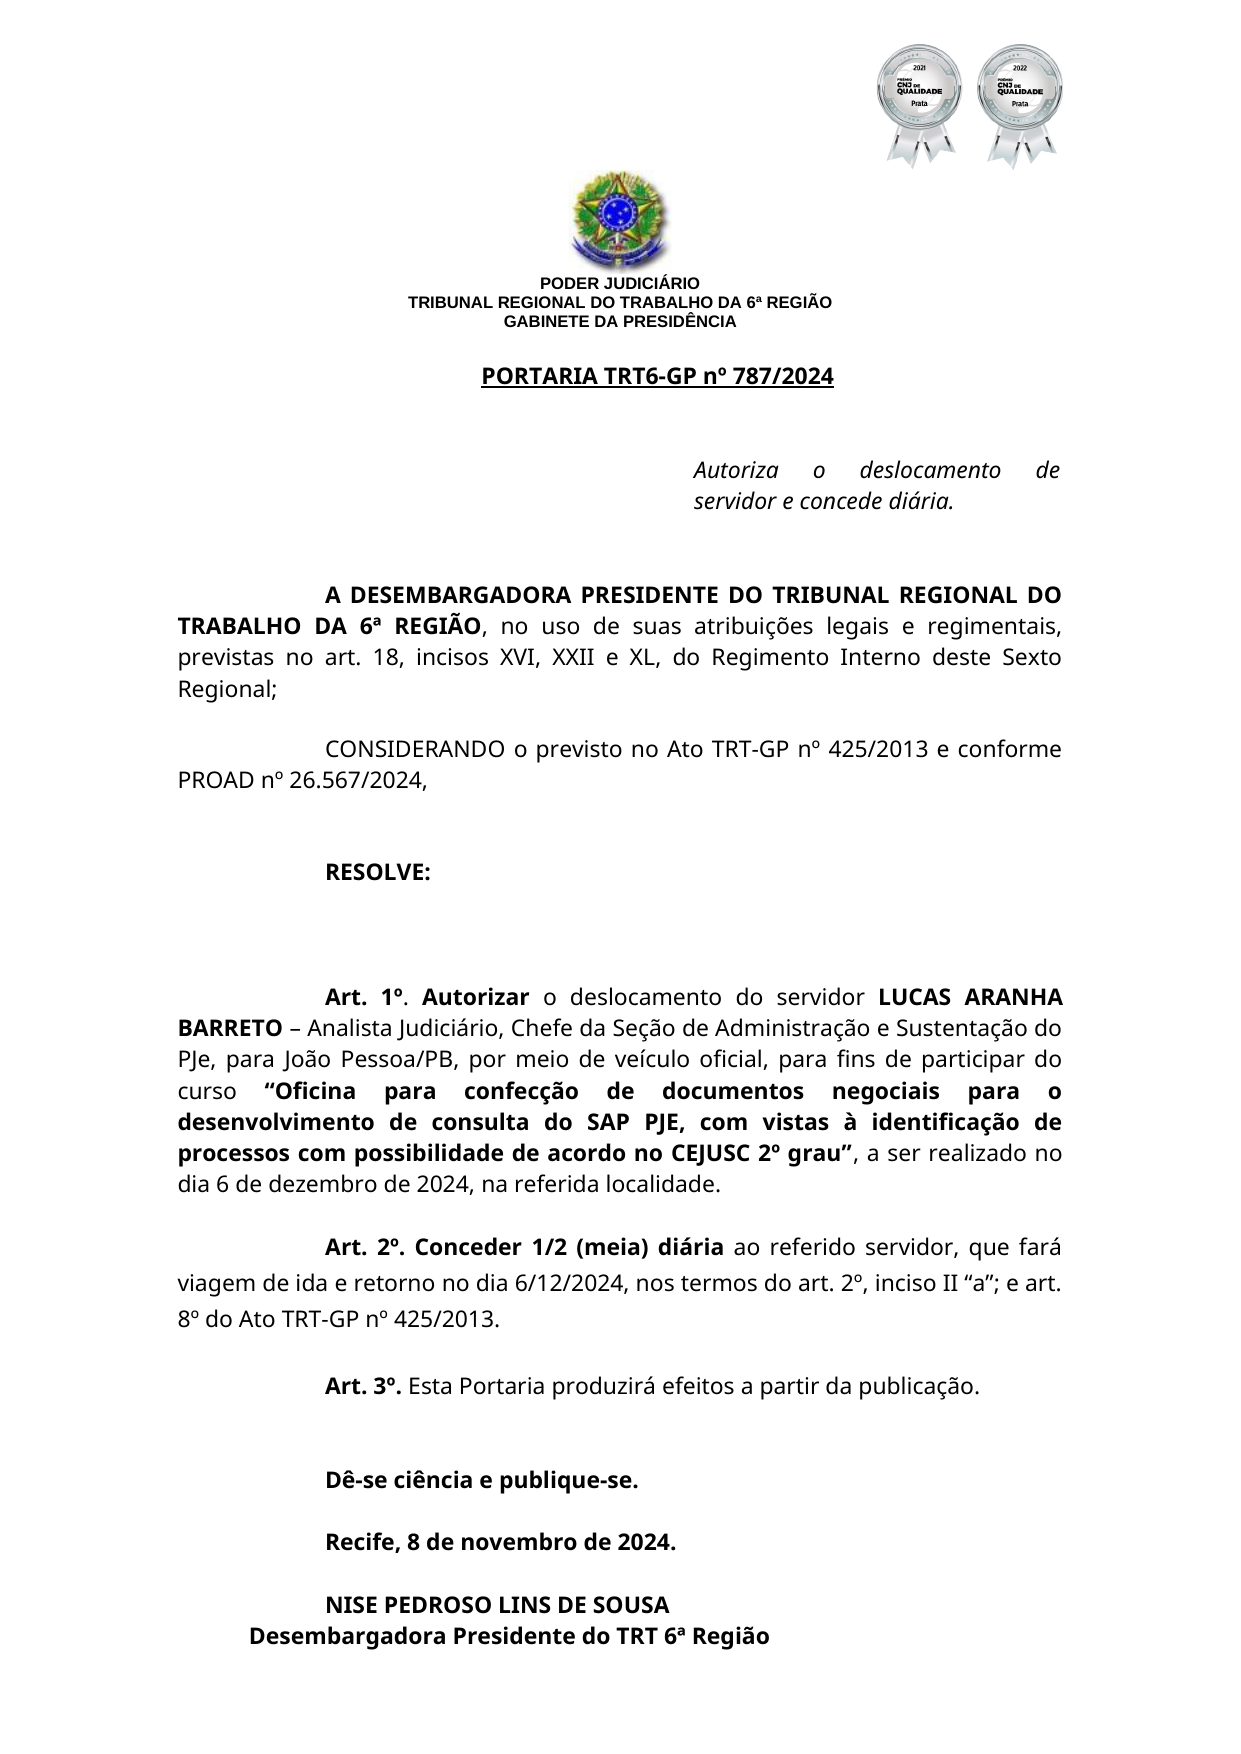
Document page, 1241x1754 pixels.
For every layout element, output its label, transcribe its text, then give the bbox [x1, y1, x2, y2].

text RESOLVE: [177, 856, 1063, 887]
text Desembargadora Presidente do TRT 6ª Região [177, 1620, 1063, 1651]
text Art. 3º. Esta Portaria produzirá efeitos a partir da publicação. [177, 1370, 1063, 1401]
text Recife, 8 de novembro de 2024. [177, 1526, 1063, 1557]
text CONSIDERANDO o previsto no Ato TRT-GP nº 425/2013 e conforme PROAD nº 26.567/2024, [177, 733, 1063, 795]
text NISE PEDROSO LINS DE SOUSA [177, 1589, 1063, 1620]
text Dê-se ciência e publique-se. [177, 1464, 1063, 1495]
text Art. 1º. Autorizar o deslocamento do servidor LUCAS ARANHA BARRETO – Analista Judiciário, Chefe da Seção de Administração e Sustentação do PJe, para João Pessoa/PB, por meio de veículo oficial, para fins de participar do curso “Oficina para confecção de documentos negociais para o desenvolvimento de consulta do SAP PJE, com vistas à identificação de processos com possibilidade de acordo no CEJUSC 2º grau”, a ser realizado no dia 6 de dezembro de 2024, na referida localidade. [177, 981, 1063, 1199]
text Art. 2º. Conceder 1/2 (meia) diária ao referido servidor, que fará viagem de ida e retorno no dia 6/12/2024, nos termos do art. 2º, inciso II “a”; e art. 8º do Ato TRT-GP nº 425/2013. [177, 1231, 1062, 1334]
text Autoriza o deslocamento de servidor e concede diária. [694, 454, 1063, 516]
text A DESEMBARGADORA PRESIDENTE DO TRIBUNAL REGIONAL DO TRABALHO DA 6ª REGIÃO, no uso de suas atribuições legais e regimentais, previstas no art. 18, incisos XVI, XXII e XL, do Regimento Interno deste Sexto Regional; [177, 579, 1063, 704]
text PORTARIA TRT6-GP nº 787/2024 [177, 360, 1063, 391]
